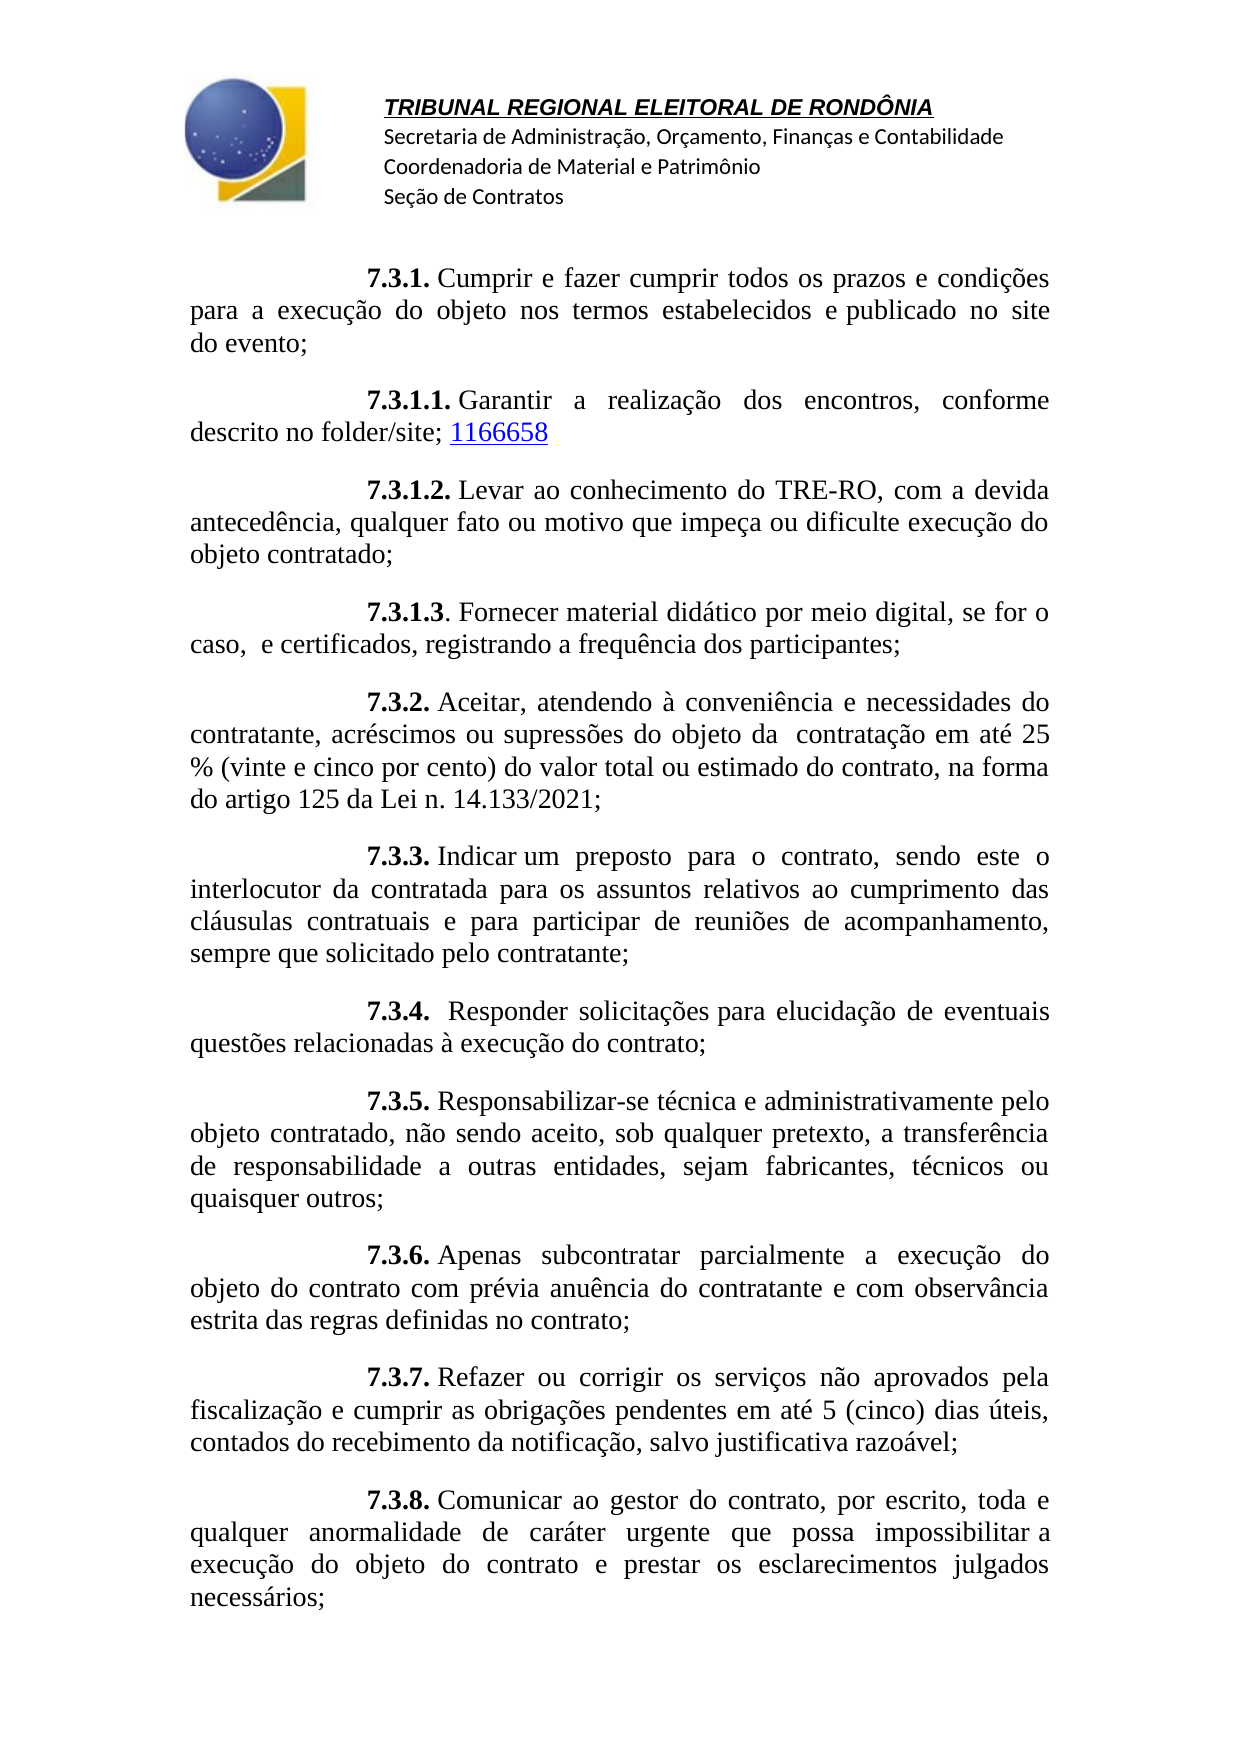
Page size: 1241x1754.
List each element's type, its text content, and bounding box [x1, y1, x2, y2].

text 7.3.5. Responsabilizar-se técnica e administrativamente pelo objeto contratado, não sendo aceito, sob qualquer pretexto, a transferência de responsabilidade a outras entidades, sejam fabricantes, técnicos ou quaisquer outros; [190, 1084, 1051, 1213]
text 7.3.2. Aceitar, atendendo à conveniência e necessidades do contratante, acréscimos ou supressões do objeto da contratação em até 25 % (vinte e cinco por cento) do valor total ou estimado do contrato, na forma do artigo 125 da Lei n. 14.133/2021; [190, 685, 1051, 814]
text 7.3.1.1. Garantir a realização dos encontros, conforme descrito no folder/site; 1166658 [190, 383, 1051, 448]
text 7.3.6. Apenas subcontratar parcialmente a execução do objeto do contrato com prévia anuência do contratante e com observância estrita das regras definidas no contrato; [190, 1238, 1051, 1336]
text 7.3.4. Responder solicitações para elucidação de eventuais questões relacionadas à execução do contrato; [190, 994, 1051, 1059]
text 7.3.1. Cumprir e fazer cumprir todos os prazos e condições para a execução do objeto nos termos estabelecidos e publicado no site do evento; [190, 261, 1051, 358]
text 7.3.8. Comunicar ao gestor do contrato, por escrito, toda e qualquer anormalidade de caráter urgente que possa impossibilitar a execução do objeto do contrato e prestar os esclarecimentos julgados necessários; [190, 1483, 1051, 1612]
text 7.3.1.3. Fornecer material didático por meio digital, se for o caso, e certificados, registrando a frequência dos participantes; [190, 595, 1051, 660]
text 7.3.3. Indicar um preposto para o contrato, sendo este o interlocutor da contratada para os assuntos relativos ao cumprimento das cláusulas contratuais e para participar de reuniões de acompanhamento, sempre que solicitado pelo contratante; [190, 839, 1051, 969]
text 7.3.7. Refazer ou corrigir os serviços não aprovados pela fiscalização e cumprir as obrigações pendentes em até 5 (cinco) dias úteis, contados do recebimento da notificação, salvo justificativa razoável; [190, 1361, 1051, 1458]
text 7.3.1.2. Levar ao conhecimento do TRE-RO, com a devida antecedência, qualquer fato ou motivo que impeça ou dificulte execução do objeto contratado; [190, 473, 1051, 570]
